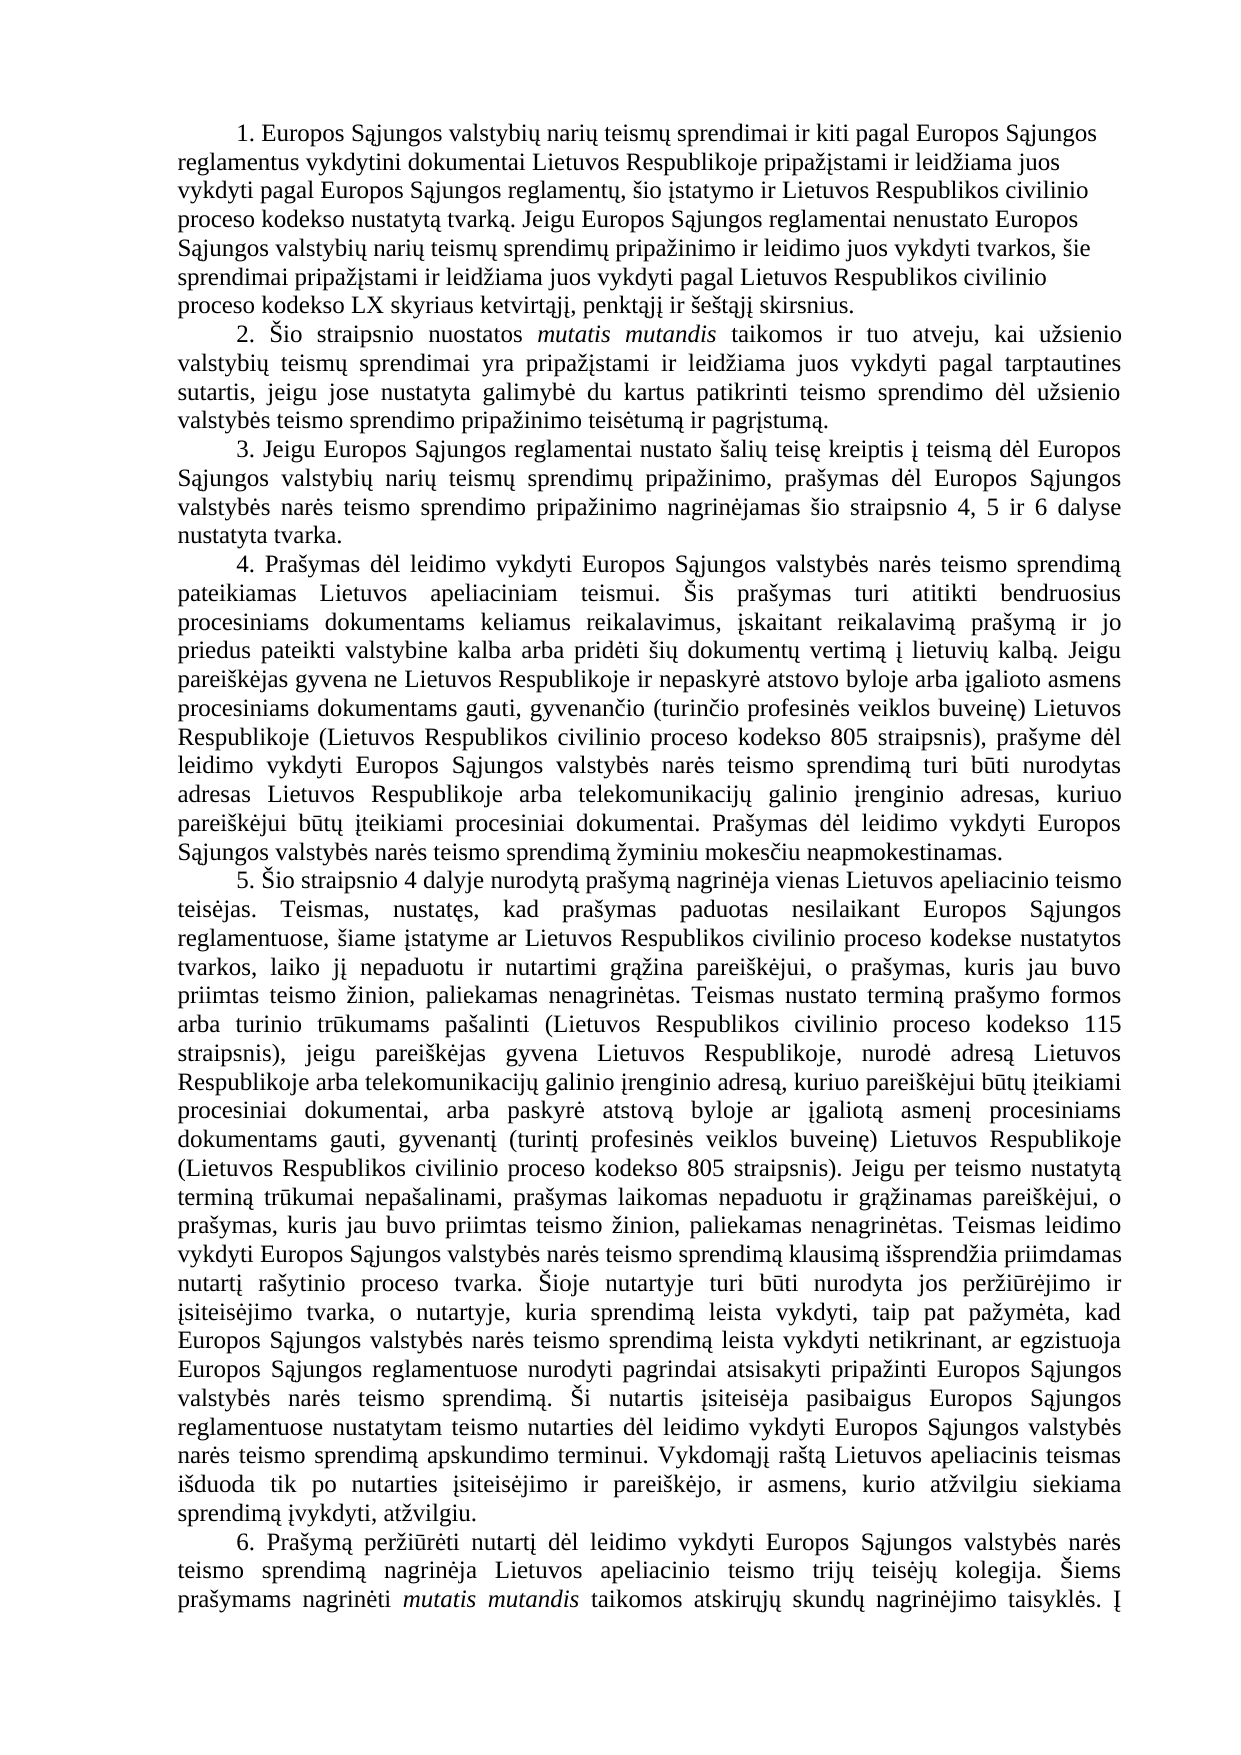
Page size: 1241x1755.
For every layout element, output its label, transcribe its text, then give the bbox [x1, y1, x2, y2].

text 4. Prašymas dėl leidimo vykdyti Europos Sąjungos valstybės narės teismo sprendimą pateikiamas Lietuvos apeliaciniam teismui. Šis prašymas turi atitikti bendruosius procesiniams dokumentams keliamus reikalavimus, įskaitant reikalavimą prašymą ir jo priedus pateikti valstybine kalba arba pridėti šių dokumentų vertimą į lietuvių kalbą. Jeigu pareiškėjas gyvena ne Lietuvos Respublikoje ir nepaskyrė atstovo byloje arba įgalioto asmens procesiniams dokumentams gauti, gyvenančio (turinčio profesinės veiklos buveinę) Lietuvos Respublikoje (Lietuvos Respublikos civilinio proceso kodekso 805 straipsnis), prašyme dėl leidimo vykdyti Europos Sąjungos valstybės narės teismo sprendimą turi būti nurodytas adresas Lietuvos Respublikoje arba telekomunikacijų galinio įrenginio adresas, kuriuo pareiškėjui būtų įteikiami procesiniai dokumentai. Prašymas dėl leidimo vykdyti Europos Sąjungos valstybės narės teismo sprendimą žyminiu mokesčiu neapmokestinamas. [177, 549, 1122, 866]
text 1. Europos Sąjungos valstybių narių teismų sprendimai ir kiti pagal Europos Sąjungos reglamentus vykdytini dokumentai Lietuvos Respublikoje pripažįstami ir leidžiama juos vykdyti pagal Europos Sąjungos reglamentų, šio įstatymo ir Lietuvos Respublikos civilinio proceso kodekso nustatytą tvarką. Jeigu Europos Sąjungos reglamentai nenustato Europos Sąjungos valstybių narių teismų sprendimų pripažinimo ir leidimo juos vykdyti tvarkos, šie sprendimai pripažįstami ir leidžiama juos vykdyti pagal Lietuvos Respublikos civilinio proceso kodekso LX skyriaus ketvirtąjį, penktąjį ir šeštąjį skirsnius. [177, 118, 1122, 319]
text 5. Šio straipsnio 4 dalyje nurodytą prašymą nagrinėja vienas Lietuvos apeliacinio teismo teisėjas. Teismas, nustatęs, kad prašymas paduotas nesilaikant Europos Sąjungos reglamentuose, šiame įstatyme ar Lietuvos Respublikos civilinio proceso kodekse nustatytos tvarkos, laiko jį nepaduotu ir nutartimi grąžina pareiškėjui, o prašymas, kuris jau buvo priimtas teismo žinion, paliekamas nenagrinėtas. Teismas nustato terminą prašymo formos arba turinio trūkumams pašalinti (Lietuvos Respublikos civilinio proceso kodekso 115 straipsnis), jeigu pareiškėjas gyvena Lietuvos Respublikoje, nurodė adresą Lietuvos Respublikoje arba telekomunikacijų galinio įrenginio adresą, kuriuo pareiškėjui būtų įteikiami procesiniai dokumentai, arba paskyrė atstovą byloje ar įgaliotą asmenį procesiniams dokumentams gauti, gyvenantį (turintį profesinės veiklos buveinę) Lietuvos Respublikoje (Lietuvos Respublikos civilinio proceso kodekso 805 straipsnis). Jeigu per teismo nustatytą terminą trūkumai nepašalinami, prašymas laikomas nepaduotu ir grąžinamas pareiškėjui, o prašymas, kuris jau buvo priimtas teismo žinion, paliekamas nenagrinėtas. Teismas leidimo vykdyti Europos Sąjungos valstybės narės teismo sprendimą klausimą išsprendžia priimdamas nutartį rašytinio proceso tvarka. Šioje nutartyje turi būti nurodyta jos peržiūrėjimo ir įsiteisėjimo tvarka, o nutartyje, kuria sprendimą leista vykdyti, taip pat pažymėta, kad Europos Sąjungos valstybės narės teismo sprendimą leista vykdyti netikrinant, ar egzistuoja Europos Sąjungos reglamentuose nurodyti pagrindai atsisakyti pripažinti Europos Sąjungos valstybės narės teismo sprendimą. Ši nutartis įsiteisėja pasibaigus Europos Sąjungos reglamentuose nustatytam teismo nutarties dėl leidimo vykdyti Europos Sąjungos valstybės narės teismo sprendimą apskundimo terminui. Vykdomąjį raštą Lietuvos apeliacinis teismas išduoda tik po nutarties įsiteisėjimo ir pareiškėjo, ir asmens, kurio atžvilgiu siekiama sprendimą įvykdyti, atžvilgiu. [177, 866, 1122, 1527]
text 2. Šio straipsnio nuostatos mutatis mutandis taikomos ir tuo atveju, kai užsienio valstybių teismų sprendimai yra pripažįstami ir leidžiama juos vykdyti pagal tarptautines sutartis, jeigu jose nustatyta galimybė du kartus patikrinti teismo sprendimo dėl užsienio valstybės teismo sprendimo pripažinimo teisėtumą ir pagrįstumą. [177, 319, 1122, 434]
text 3. Jeigu Europos Sąjungos reglamentai nustato šalių teisę kreiptis į teismą dėl Europos Sąjungos valstybių narių teismų sprendimų pripažinimo, prašymas dėl Europos Sąjungos valstybės narės teismo sprendimo pripažinimo nagrinėjamas šio straipsnio 4, 5 ir 6 dalyse nustatyta tvarka. [177, 434, 1122, 549]
text 6. Prašymą peržiūrėti nutartį dėl leidimo vykdyti Europos Sąjungos valstybės narės teismo sprendimą nagrinėja Lietuvos apeliacinio teismo trijų teisėjų kolegija. Šiems prašymams nagrinėti mutatis mutandis taikomos atskirųjų skundų nagrinėjimo taisyklės. Į [177, 1527, 1122, 1613]
